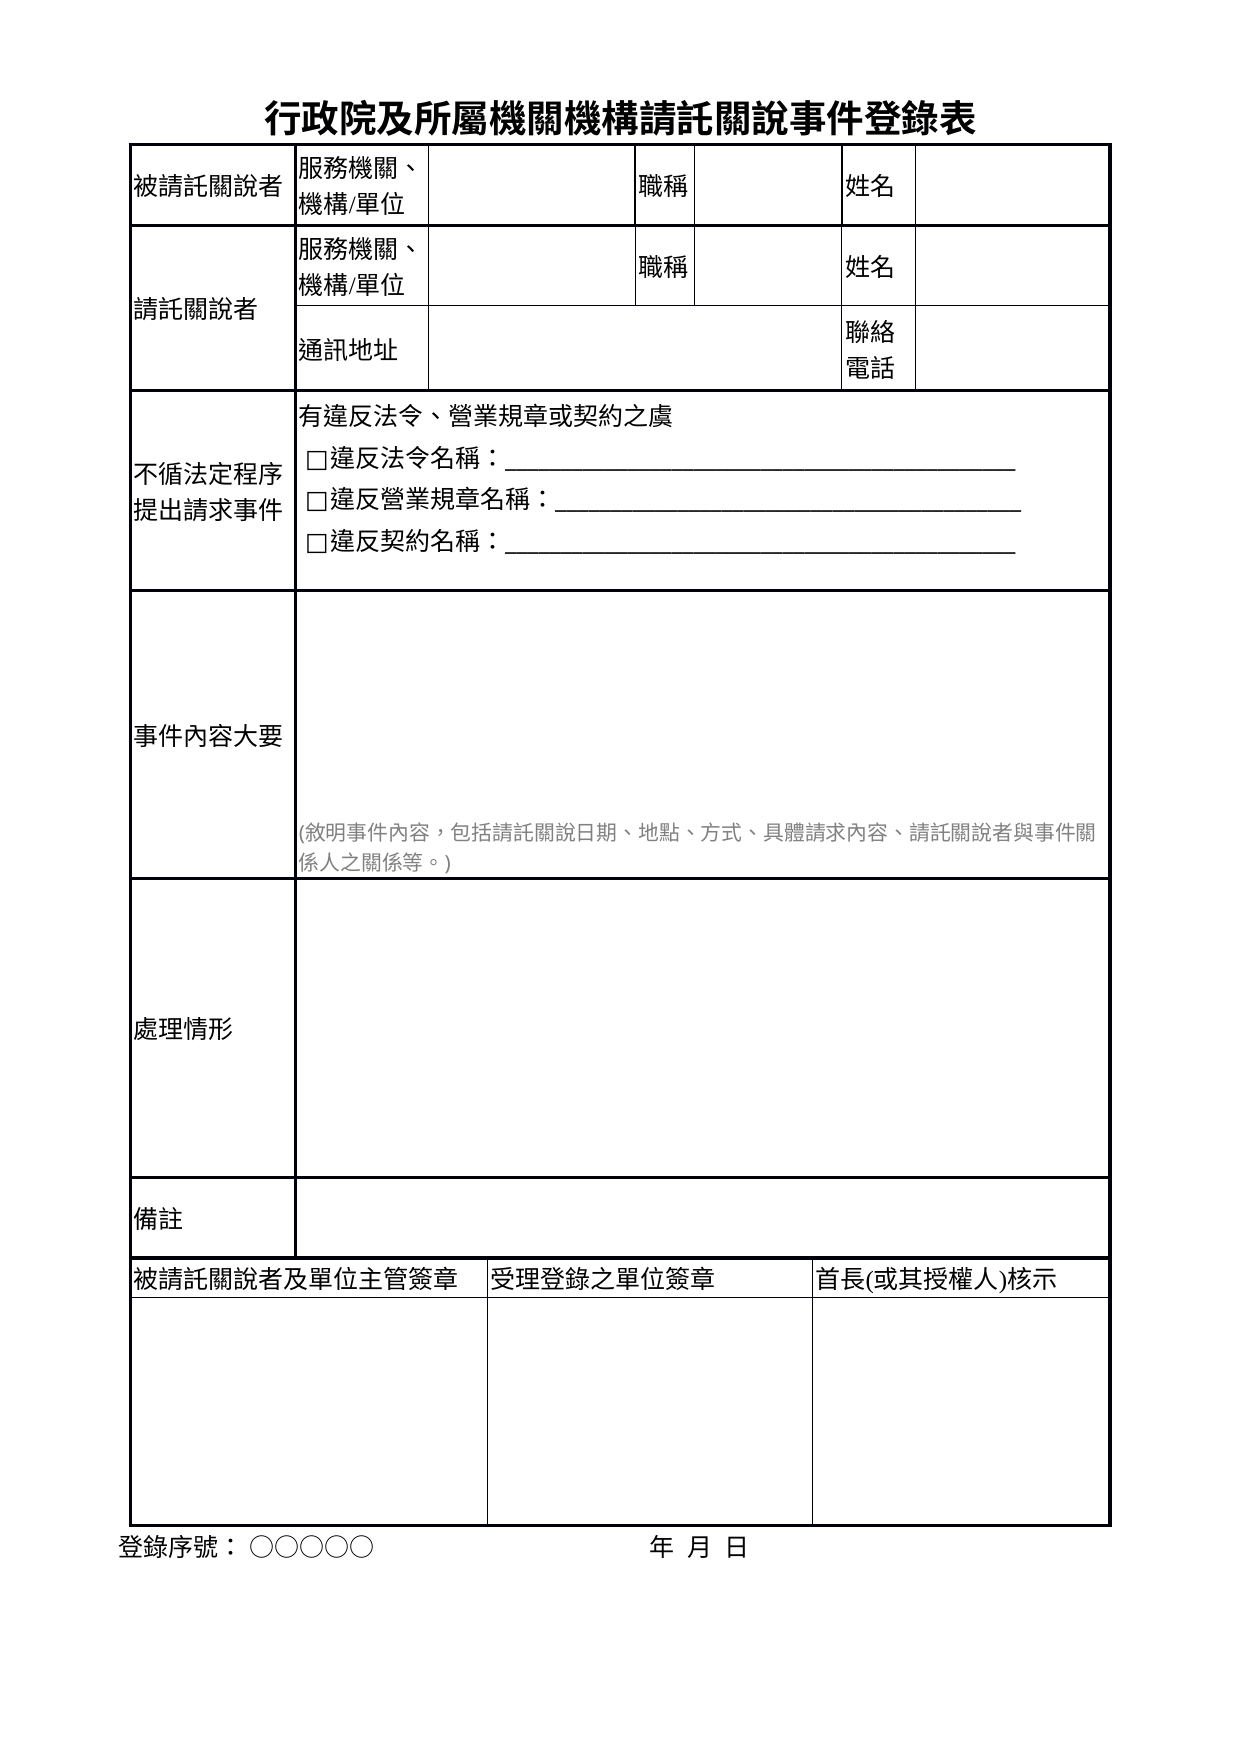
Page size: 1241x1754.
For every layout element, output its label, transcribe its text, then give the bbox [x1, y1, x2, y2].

table_cell [246, 1298, 487, 1524]
table_cell 不循法定程序提出請求事件 [132, 392, 294, 588]
table_cell [297, 1179, 1108, 1256]
table_cell 通訊地址 [297, 306, 428, 389]
table_cell [132, 1298, 246, 1524]
table_cell 職稱 [636, 227, 694, 304]
table_cell [916, 306, 1108, 389]
table_cell 受理登錄之單位簽章 [488, 1260, 812, 1297]
table_cell [429, 306, 841, 389]
table_header 職稱 [636, 146, 694, 224]
table_cell 處理情形 [132, 880, 294, 1176]
table_header [695, 146, 841, 224]
table_cell [813, 1298, 1108, 1524]
table_cell [695, 227, 841, 304]
table_cell 請託關說者 [132, 227, 294, 389]
table_header [916, 146, 1108, 224]
table_header [429, 146, 634, 224]
table_cell 備註 [132, 1179, 294, 1256]
table_cell 聯絡電話 [842, 306, 915, 389]
table_cell [429, 227, 635, 304]
table_cell 被請託關說者及單位主管簽章 [132, 1260, 487, 1297]
table_cell (敘明事件內容，包括請託關說日期、地點、方式、具體請求內容、請託關說者與事件關係人之關係等。) [297, 592, 1108, 877]
table_cell 事件內容大要 [132, 592, 294, 877]
table_cell [297, 880, 1108, 1176]
table_cell 姓名 [842, 227, 915, 304]
table_cell 服務機關、機構/單位 [297, 227, 428, 304]
text 行政院及所屬機關機構請託關說事件登錄表 [118, 89, 1122, 143]
table_header 服務機關、機構/單位 [297, 146, 428, 224]
table_cell [916, 227, 1108, 304]
table_cell [488, 1298, 812, 1524]
table_cell 首長(或其授權人)核示 [813, 1260, 1108, 1297]
table_header 姓名 [843, 146, 915, 224]
table_cell 有違反法令、營業規章或契約之虞 □違反法令名稱：______________________________________________ □違反營業規章名稱：__________________________________________ □違反契約名稱：______________________________________________ [297, 392, 1108, 588]
table_header 被請託關說者 [132, 146, 294, 224]
text 登錄序號： ○○○○○ 年 月 日 [118, 1527, 1047, 1563]
